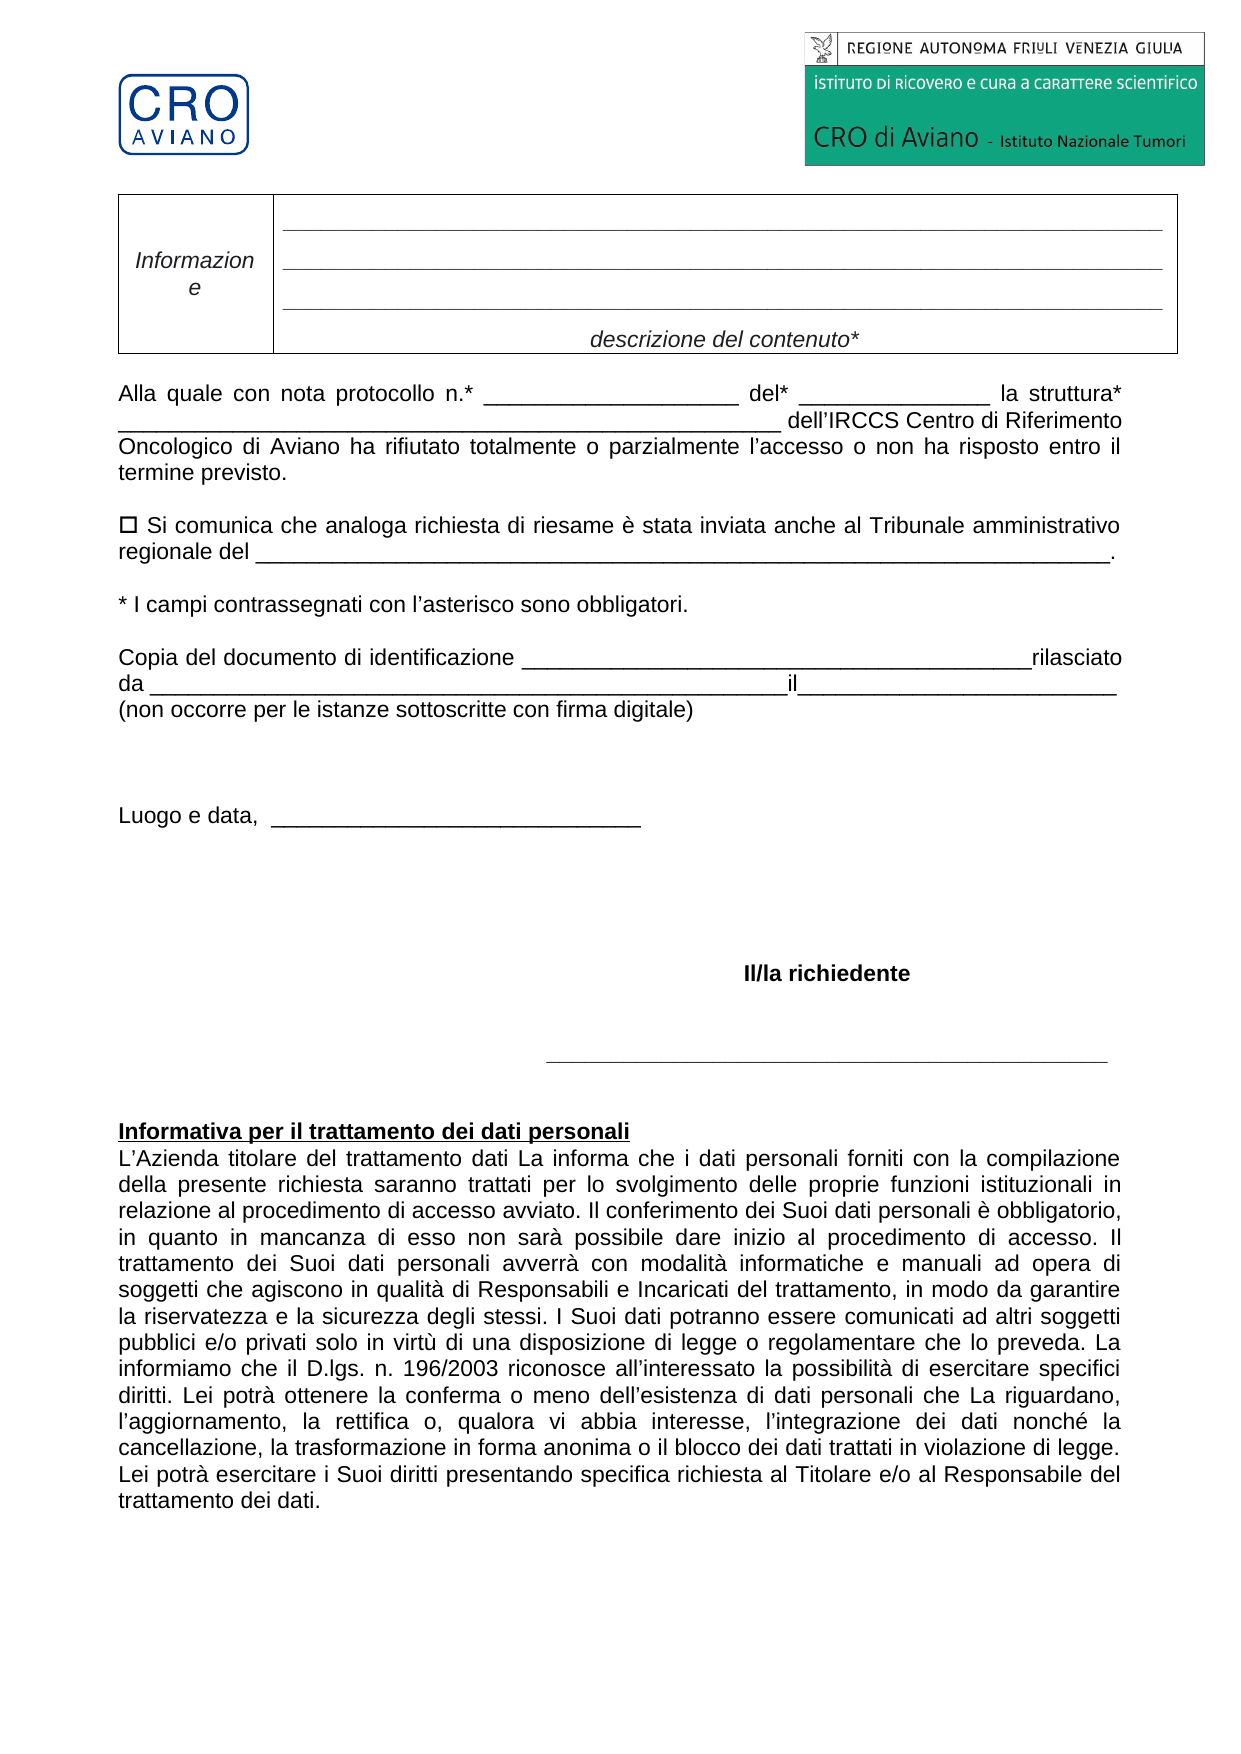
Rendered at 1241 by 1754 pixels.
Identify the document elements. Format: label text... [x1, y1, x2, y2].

text * I campi contrassegnati con l’asterisco sono obbligatori. [118, 591, 1122, 617]
text L’Azienda titolare del trattamento dati La informa che i dati personali forniti con la compilazione della presente richiesta saranno trattati per lo svolgimento delle proprie funzioni istituzionali in relazione al procedimento di accesso avviato. Il conferimento dei Suoi dati personali è obbligatorio, in quanto in mancanza di esso non sarà possibile dare inizio al procedimento di accesso. Il trattamento dei Suoi dati personali avverrà con modalità informatiche e manuali ad opera di soggetti che agiscono in qualità di Responsabili e Incaricati del trattamento, in modo da garantire la riservatezza e la sicurezza degli stessi. I Suoi dati potranno essere comunicati ad altri soggetti pubblici e/o privati solo in virtù di una disposizione di legge o regolamentare che lo preveda. La informiamo che il D.lgs. n. 196/2003 riconosce all’interessato la possibilità di esercitare specifici diritti. Lei potrà ottenere la conferma o meno dell’esistenza di dati personali che La riguardano, l’aggiornamento, la rettifica o, qualora vi abbia interesse, l’integrazione dei dati nonché la cancellazione, la trasformazione in forma anonima o il blocco dei dati trattati in violazione di legge. Lei potrà esercitare i Suoi diritti presentando specifica richiesta al Titolare e/o al Responsabile del trattamento dei dati. [118, 1144, 1122, 1513]
text Copia del documento di identificazione ________________________________________rilasciato da __________________________________________________il_________________________ [118, 644, 1122, 696]
text (non occorre per le istanze sottoscritte con firma digitale) [118, 696, 1122, 723]
text ____________________________________________ [532, 1039, 1122, 1065]
text Il/la richiedente [532, 960, 1122, 986]
text Luogo e data, _____________________________ [118, 802, 1122, 828]
text  Si comunica che analoga richiesta di riesame è stata inviata anche al Tribunale amministrativo regionale del ___________________________________________________________________. [118, 512, 1122, 565]
table_cell descrizione del contenuto* [274, 325, 1177, 353]
table_header Informazione [119, 195, 273, 353]
text Informativa per il trattamento dei dati personali [118, 1118, 1122, 1144]
text Alla quale con nota protocollo n.* ____________________ del* _______________ la struttura* ____________________________________________________ dell’IRCCS Centro di Riferimento Oncologico di Aviano ha rifiutato totalmente o parzialmente l’accesso o non ha risposto entro il termine previsto. [118, 380, 1122, 486]
table_header _____________________________________________________________________ _____________________________________________________________________ _____________________________________________________________________ [274, 195, 1177, 325]
